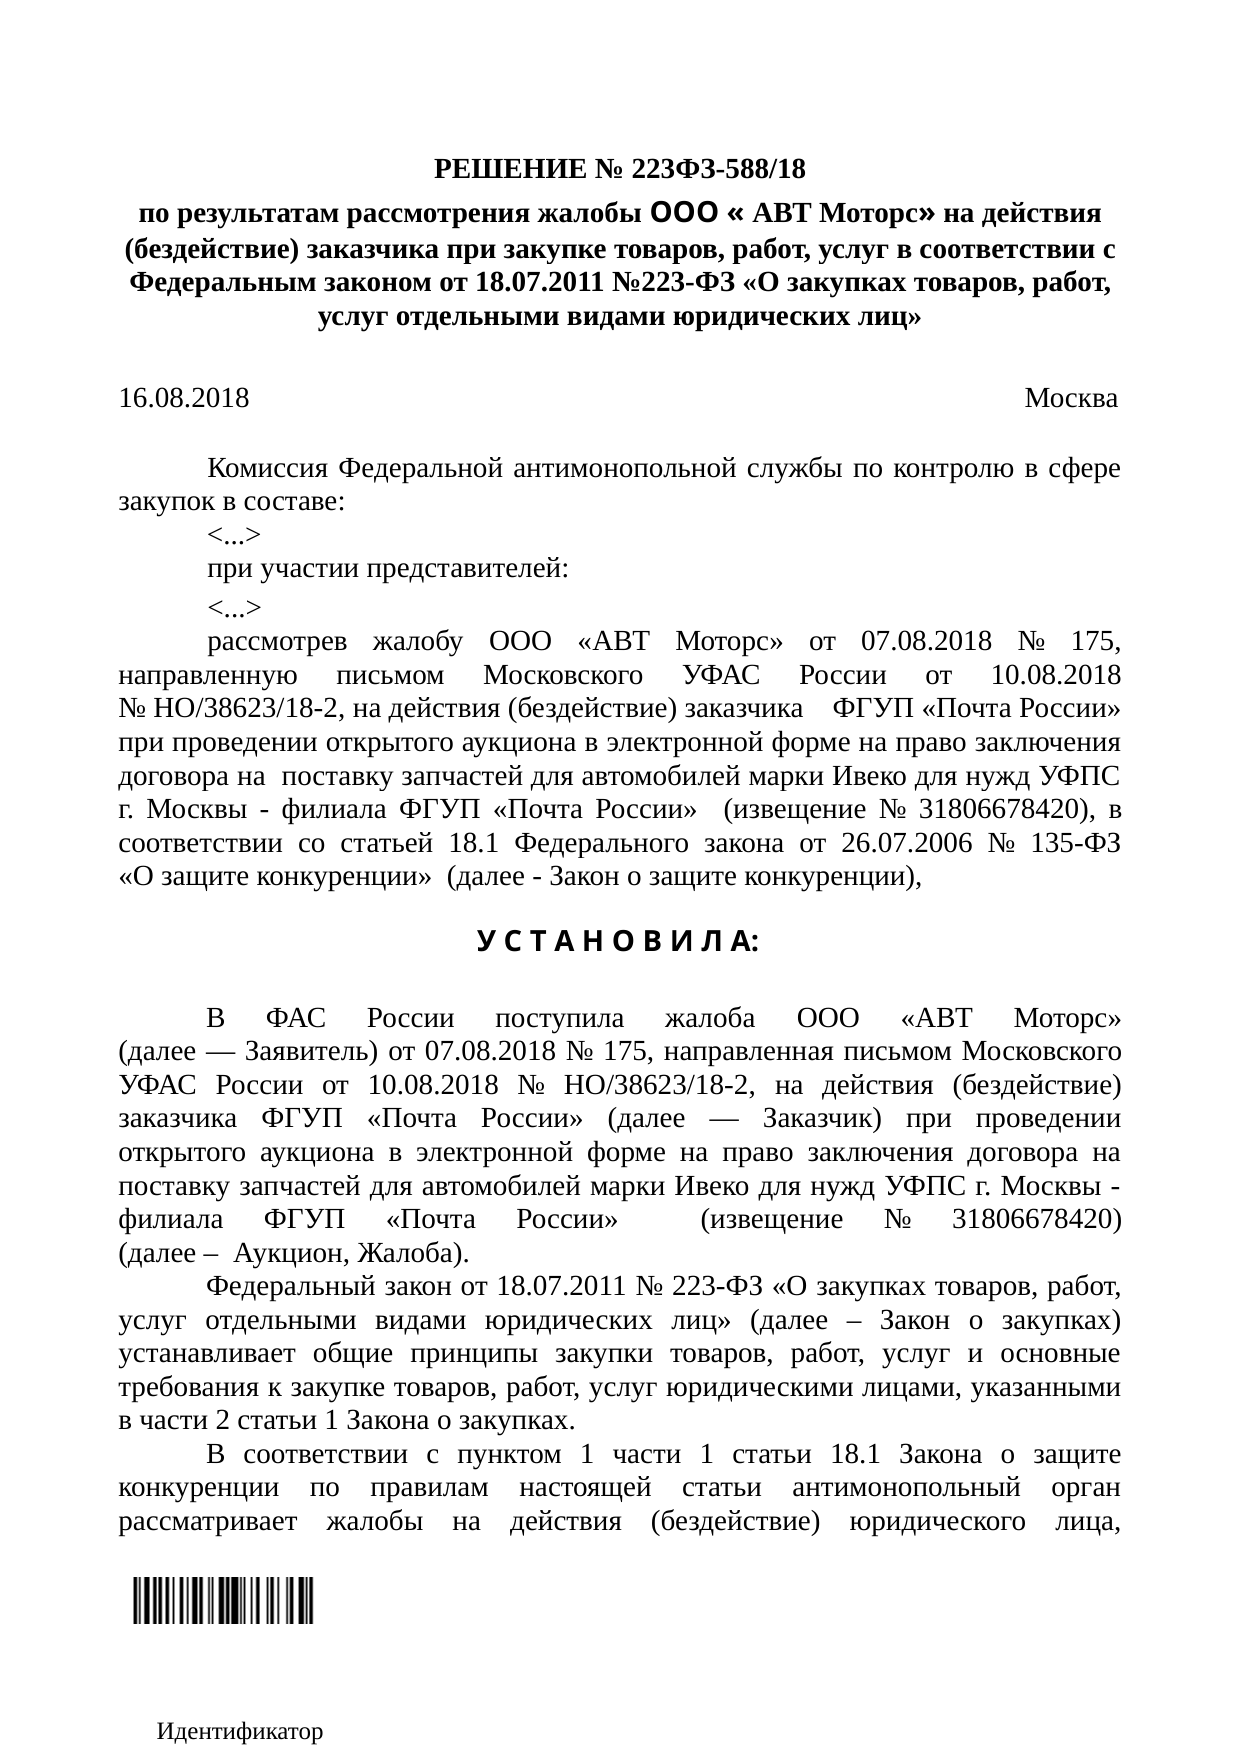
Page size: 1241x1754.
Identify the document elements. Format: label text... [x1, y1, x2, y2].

text РЕШЕНИЕ № 223ФЗ-588/18 [118, 152, 1122, 185]
text рассмотрев жалобу ООО «АВТ Моторс» от 07.08.2018 № 175, направленную письмом Московского УФАС России от 10.08.2018 № НО/38623/18-2, на действия (бездействие) заказчика ФГУП «Почта России» при проведении открытого аукциона в электронной форме на право заключения договора на поставку запчастей для автомобилей марки Ивеко для нужд УФПС г. Москвы - филиала ФГУП «Почта России» (извещение № 31806678420), в соответствии со статьей 18.1 Федерального закона от 26.07.2006 № 135-ФЗ «О защите конкуренции» (далее - Закон о защите конкуренции), [118, 623, 1122, 892]
text Комиссия Федеральной антимонопольной службы по контролю в сфере закупок в составе: [118, 450, 1122, 517]
text В ФАС России поступила жалоба ООО «АВТ Моторс» (далее — Заявитель) от 07.08.2018 № 175, направленная письмом Московского УФАС России от 10.08.2018 № НО/38623/18-2, на действия (бездействие) заказчика ФГУП «Почта России» (далее — Заказчик) при проведении открытого аукциона в электронной форме на право заключения договора на поставку запчастей для автомобилей марки Ивеко для нужд УФПС г. Москвы - филиала ФГУП «Почта России» (извещение № 31806678420) (далее – Аукцион, Жалоба). [118, 1000, 1122, 1268]
text <...> [118, 590, 1122, 623]
picture [118, 1577, 331, 1624]
text <...> [118, 517, 1122, 550]
text В соответствии с пунктом 1 части 1 статьи 18.1 Закона о защите конкуренции по правилам настоящей статьи антимонопольный орган рассматривает жалобы на действия (бездействие) юридического лица, [118, 1436, 1122, 1537]
text по результатам рассмотрения жалобы ООО « АВТ Моторс» на действия (бездействие) заказчика при закупке товаров, работ, услуг в соответствии с Федеральным законом от 18.07.2011 №223-ФЗ «О закупках товаров, работ, услуг отдельными видами юридических лиц» [118, 191, 1122, 331]
text У С Т А Н О В И Л А: [114, 921, 1122, 960]
text при участии представителей: [118, 550, 1122, 584]
text 16.08.2018 Москва [118, 380, 1122, 413]
text Федеральный закон от 18.07.2011 № 223-ФЗ «О закупках товаров, работ, услуг отдельными видами юридических лиц» (далее – Закон о закупках) устанавливает общие принципы закупки товаров, работ, услуг и основные требования к закупке товаров, работ, услуг юридическими лицами, указанными в части 2 статьи 1 Закона о закупках. [118, 1268, 1122, 1436]
